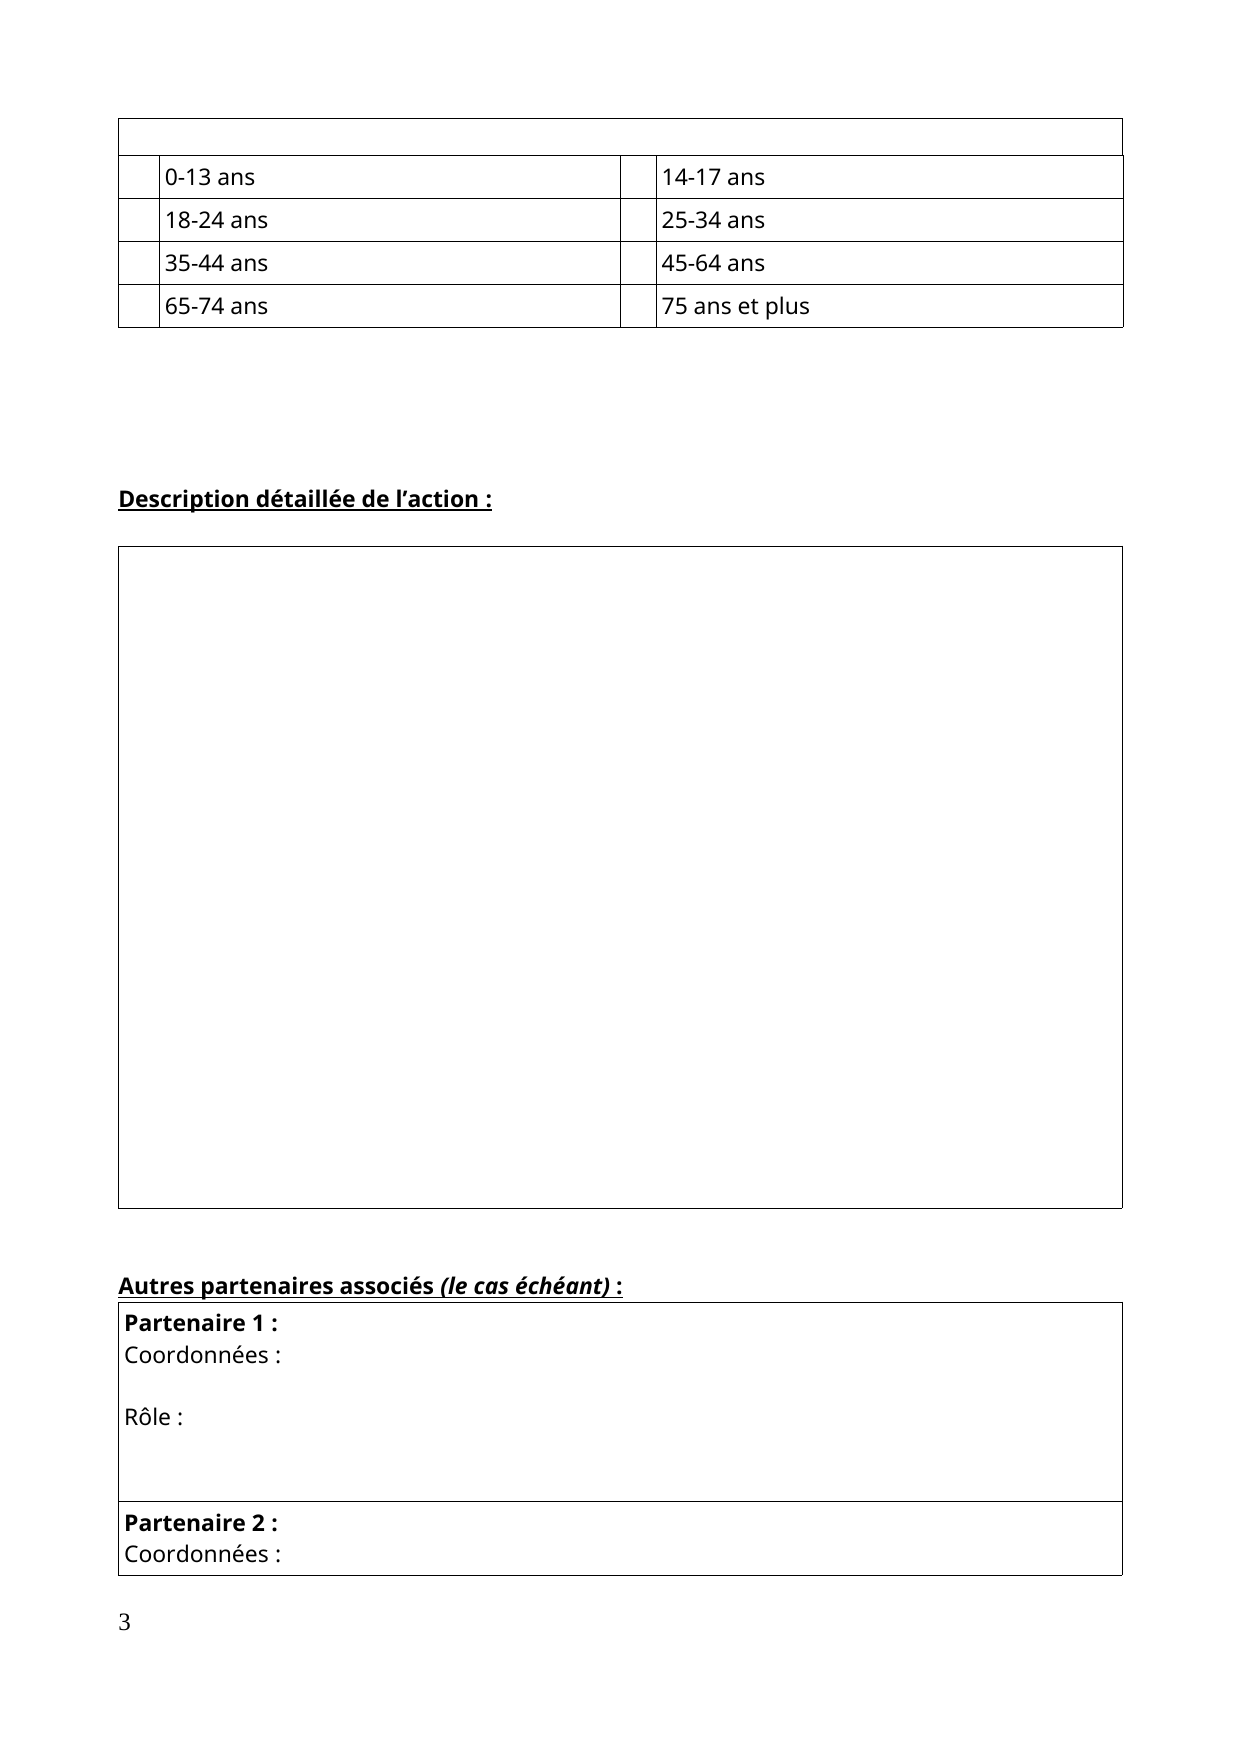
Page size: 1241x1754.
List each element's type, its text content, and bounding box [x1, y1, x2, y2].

table_cell [119, 242, 159, 284]
text Autres partenaires associés (le cas échéant) : [118, 1270, 1122, 1302]
table_cell 25-34 ans [657, 199, 1123, 241]
table_header 14-17 ans [657, 156, 1123, 198]
text Description détaillée de l’action : [118, 483, 1122, 514]
table_cell 18-24 ans [160, 199, 620, 241]
table_header [119, 156, 159, 198]
table_cell [621, 285, 656, 327]
table_cell Partenaire 2 : Coordonnées : [119, 1502, 1122, 1575]
table_cell [621, 199, 656, 241]
table_cell 65-74 ans [160, 285, 620, 327]
table_header 0-13 ans [160, 156, 620, 198]
table_cell [119, 199, 159, 241]
table_header [621, 156, 656, 198]
table_cell 45-64 ans [657, 242, 1123, 284]
table_cell 75 ans et plus [657, 285, 1123, 327]
table_cell [621, 242, 656, 284]
table_header Partenaire 1 : Coordonnées : Rôle : [119, 1303, 1122, 1501]
table_cell [119, 285, 159, 327]
table_cell 35-44 ans [160, 242, 620, 284]
